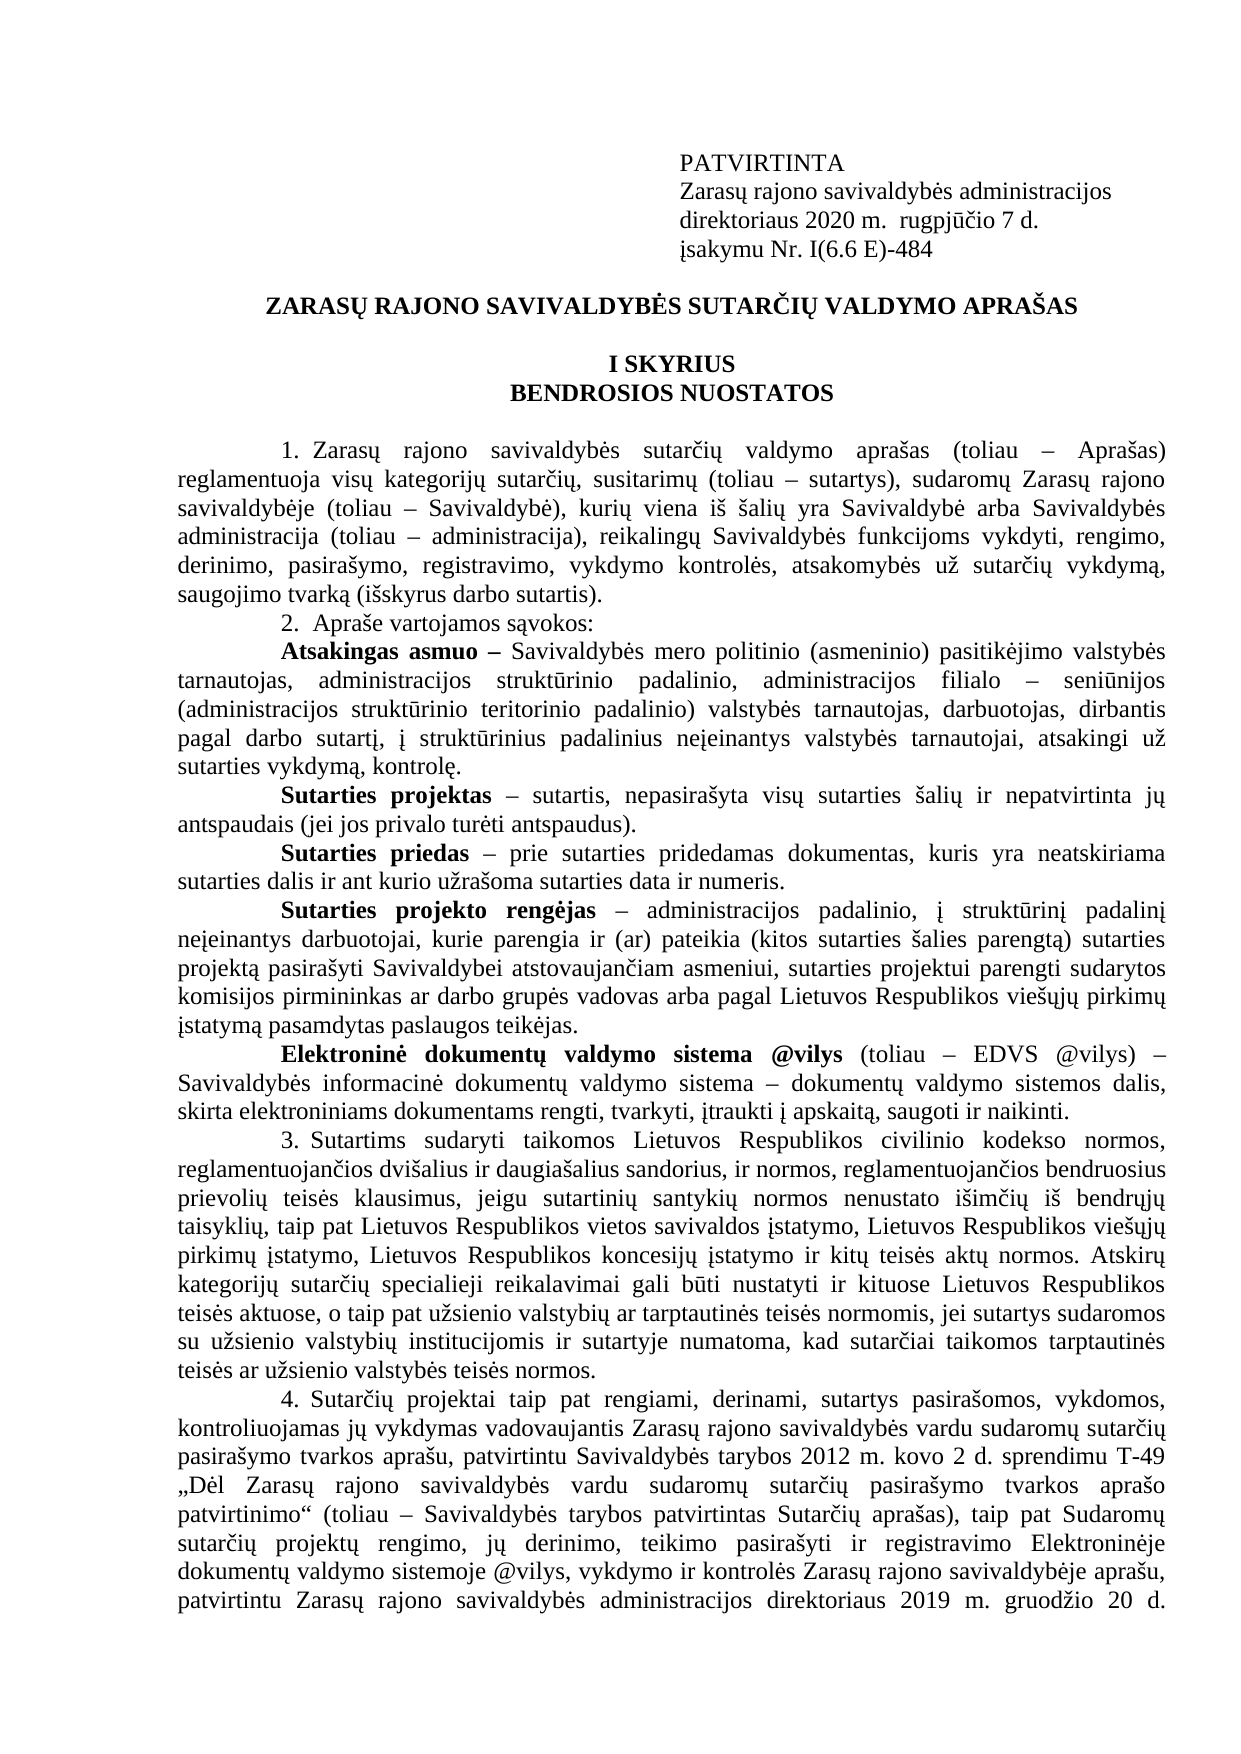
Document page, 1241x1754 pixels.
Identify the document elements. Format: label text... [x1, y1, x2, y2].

text 4. Sutarčių projektai taip pat rengiami, derinami, sutartys pasirašomos, vykdomos, kontroliuojamas jų vykdymas vadovaujantis Zarasų rajono savivaldybės vardu sudaromų sutarčių pasirašymo tvarkos aprašu, patvirtintu Savivaldybės tarybos 2012 m. kovo 2 d. sprendimu T-49 „Dėl Zarasų rajono savivaldybės vardu sudaromų sutarčių pasirašymo tvarkos aprašo patvirtinimo“ (toliau – Savivaldybės tarybos patvirtintas Sutarčių aprašas), taip pat Sudaromų sutarčių projektų rengimo, jų derinimo, teikimo pasirašyti ir registravimo Elektroninėje dokumentų valdymo sistemoje @vilys, vykdymo ir kontrolės Zarasų rajono savivaldybėje aprašu, patvirtintu Zarasų rajono savivaldybės administracijos direktoriaus 2019 m. gruodžio 20 d. [177, 1384, 1167, 1614]
text 1. Zarasų rajono savivaldybės sutarčių valdymo aprašas (toliau – Aprašas) reglamentuoja visų kategorijų sutarčių, susitarimų (toliau – sutartys), sudaromų Zarasų rajono savivaldybėje (toliau – Savivaldybė), kurių viena iš šalių yra Savivaldybė arba Savivaldybės administracija (toliau – administracija), reikalingų Savivaldybės funkcijoms vykdyti, rengimo, derinimo, pasirašymo, registravimo, vykdymo kontrolės, atsakomybės už sutarčių vykdymą, saugojimo tvarką (išskyrus darbo sutartis). [177, 435, 1167, 608]
text Sutarties priedas – prie sutarties pridedamas dokumentas, kuris yra neatskiriama sutarties dalis ir ant kurio užrašoma sutarties data ir numeris. [177, 838, 1167, 895]
text Elektroninė dokumentų valdymo sistema @vilys (toliau – EDVS @vilys) – Savivaldybės informacinė dokumentų valdymo sistema – dokumentų valdymo sistemos dalis, skirta elektroniniams dokumentams rengti, tvarkyti, įtraukti į apskaitą, saugoti ir naikinti. [177, 1039, 1167, 1125]
text Zarasų rajono savivaldybės administracijos [679, 176, 1167, 205]
text ZARASŲ RAJONO SAVIVALDYBĖS SUTARČIŲ VALDYMO APRAŠAS [177, 291, 1167, 320]
text BENDROSIOS NUOSTATOS [177, 378, 1167, 406]
text įsakymu Nr. I(6.6 E)-484 [679, 234, 1167, 263]
text 3. Sutartims sudaryti taikomos Lietuvos Respublikos civilinio kodekso normos, reglamentuojančios dvišalius ir daugiašalius sandorius, ir normos, reglamentuojančios bendruosius prievolių teisės klausimus, jeigu sutartinių santykių normos nenustato išimčių iš bendrųjų taisyklių, taip pat Lietuvos Respublikos vietos savivaldos įstatymo, Lietuvos Respublikos viešųjų pirkimų įstatymo, Lietuvos Respublikos koncesijų įstatymo ir kitų teisės aktų normos. Atskirų kategorijų sutarčių specialieji reikalavimai gali būti nustatyti ir kituose Lietuvos Respublikos teisės aktuose, o taip pat užsienio valstybių ar tarptautinės teisės normomis, jei sutartys sudaromos su užsienio valstybių institucijomis ir sutartyje numatoma, kad sutarčiai taikomos tarptautinės teisės ar užsienio valstybės teisės normos. [177, 1125, 1167, 1384]
text I SKYRIUS [177, 349, 1167, 378]
text Sutarties projekto rengėjas – administracijos padalinio, į struktūrinį padalinį neįeinantys darbuotojai, kurie parengia ir (ar) pateikia (kitos sutarties šalies parengtą) sutarties projektą pasirašyti Savivaldybei atstovaujančiam asmeniui, sutarties projektui parengti sudarytos komisijos pirmininkas ar darbo grupės vadovas arba pagal Lietuvos Respublikos viešųjų pirkimų įstatymą pasamdytas paslaugos teikėjas. [177, 895, 1167, 1039]
text 2. Apraše vartojamos sąvokos: [177, 608, 1167, 636]
text Sutarties projektas – sutartis, nepasirašyta visų sutarties šalių ir nepatvirtinta jų antspaudais (jei jos privalo turėti antspaudus). [177, 780, 1167, 838]
text Atsakingas asmuo – Savivaldybės mero politinio (asmeninio) pasitikėjimo valstybės tarnautojas, administracijos struktūrinio padalinio, administracijos filialo – seniūnijos (administracijos struktūrinio teritorinio padalinio) valstybės tarnautojas, darbuotojas, dirbantis pagal darbo sutartį, į struktūrinius padalinius neįeinantys valstybės tarnautojai, atsakingi už sutarties vykdymą, kontrolę. [177, 636, 1167, 780]
text PATVIRTINTA [679, 148, 1167, 176]
text direktoriaus 2020 m. rugpjūčio 7 d. [679, 205, 1167, 234]
